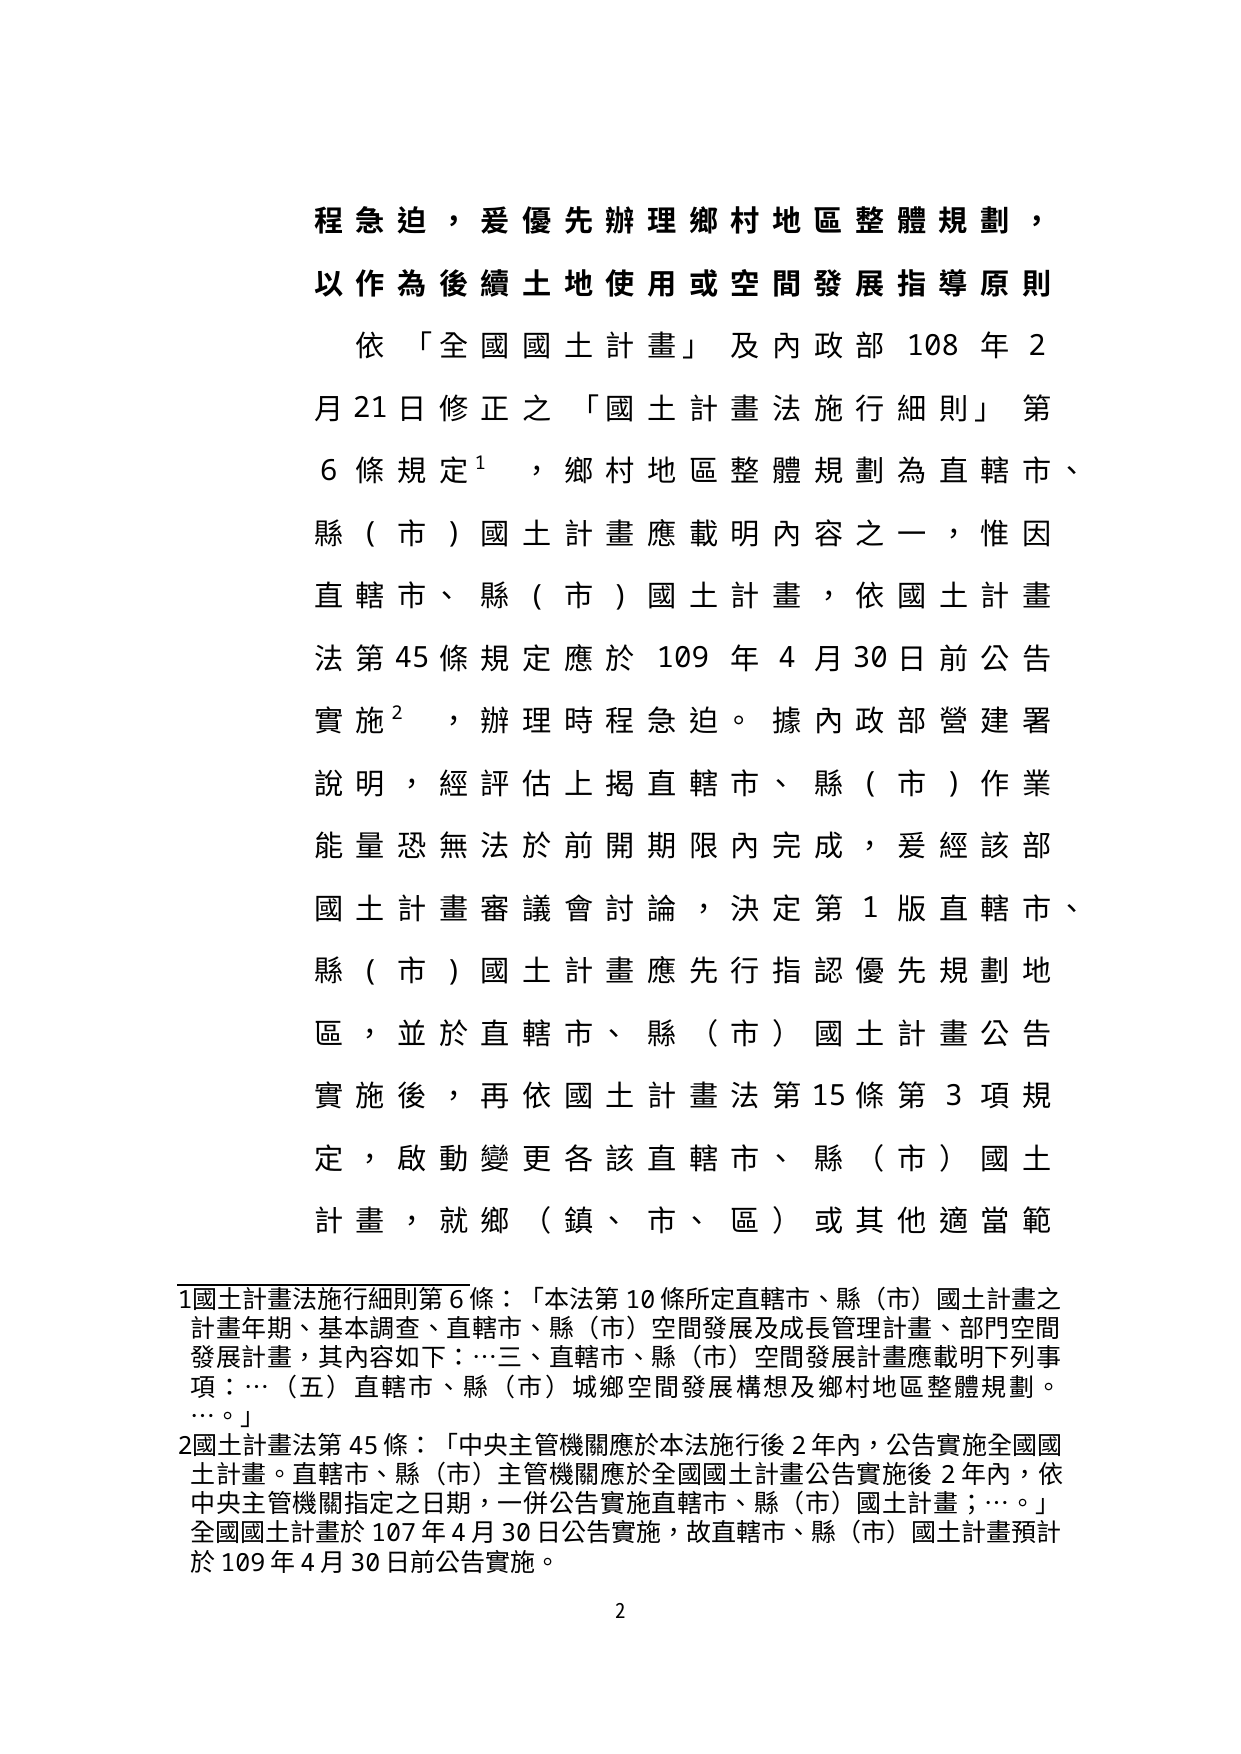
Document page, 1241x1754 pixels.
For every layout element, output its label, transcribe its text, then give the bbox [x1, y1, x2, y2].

text 國土計畫法第45條：「中央主管機關應於本法施行後2年內，公告實施全國國土計畫。直轄市、縣（市）主管機關應於全國國土計畫公告實施後2年內，依中央主管機關指定之日期，一併公告實施直轄市、縣（市）國土計畫；…。」全國國土計畫於107年4月30日公告實施，故直轄市、縣（市）國土計畫預計於109年4月30日前公告實施。 [177, 1431, 1063, 1577]
text 依「全國國土計畫」及內政部108年2月21日修正之「國土計畫法施行細則」第6條規定，鄉村地區整體規劃為直轄市、縣(市)國土計畫應載明內容之一，惟因直轄市、縣(市)國土計畫，依國土計畫法第45條規定應於109年4月30日前公告實施，辦理時程急迫。據內政部營建署說明，經評估上揭直轄市、縣(市)作業能量恐無法於前開期限內完成，爰經該部國土計畫審議會討論，決定第1版直轄市、縣(市)國土計畫應先行指認優先規劃地區，並於直轄市、縣（市）國土計畫公告實施後，再依國土計畫法第15條第3項規定，啟動變更各該直轄市、縣（市）國土計畫，就鄉（鎮、市、區）或其他適當範圍辦理鄉村地區整體規劃，並納入各該直轄市、縣（市）國土計畫，以作為後續土地使用或空間發展指導原則。 [271, 302, 1058, 1240]
text 程急迫，爰優先辦理鄉村地區整體規劃，以作為後續土地使用或空間發展指導原則 [242, 177, 1058, 302]
text 國土計畫法施行細則第6條：「本法第10條所定直轄市、縣（市）國土計畫之計畫年期、基本調查、直轄市、縣（市）空間發展及成長管理計畫、部門空間發展計畫，其內容如下：…三、直轄市、縣（市）空間發展計畫應載明下列事項：…（五）直轄市、縣（市）城鄉空間發展構想及鄉村地區整體規劃。…。」 [177, 1285, 1063, 1431]
